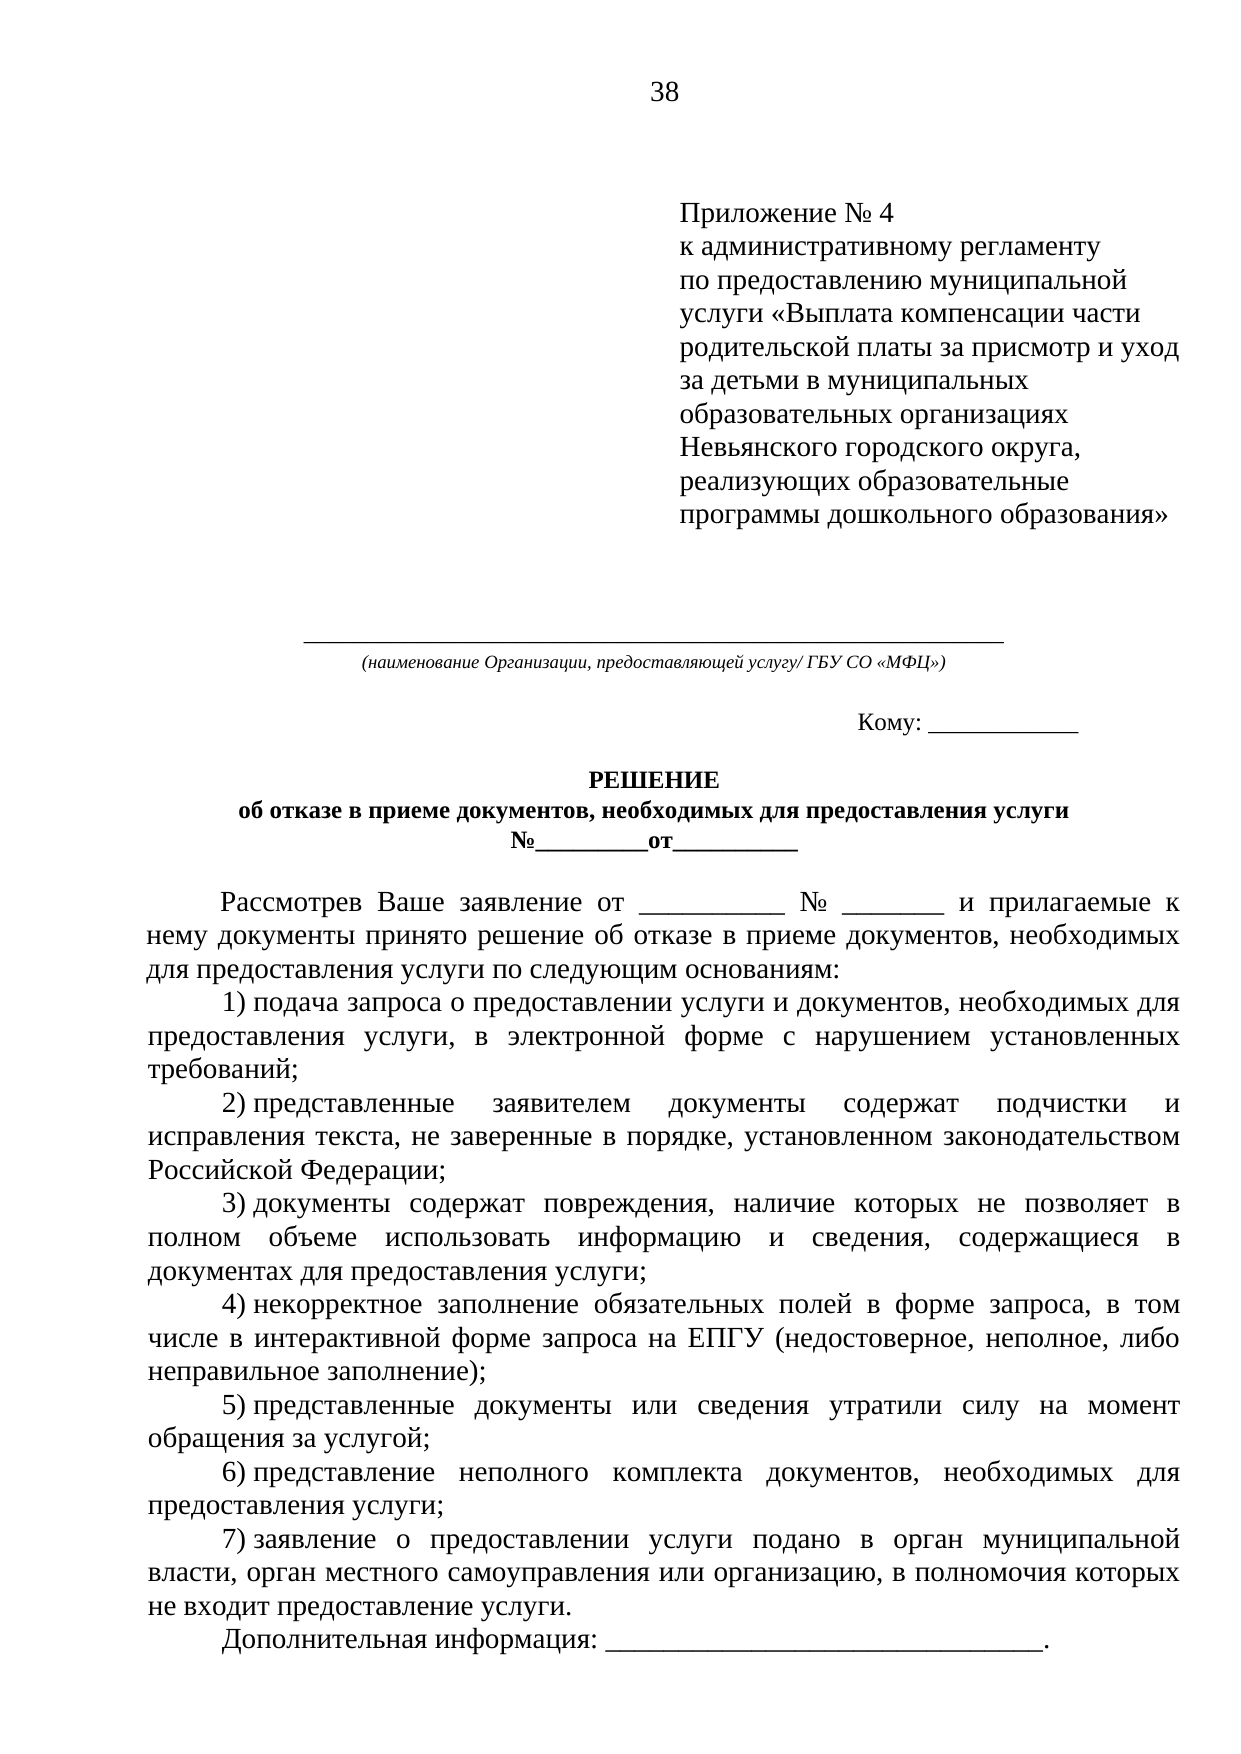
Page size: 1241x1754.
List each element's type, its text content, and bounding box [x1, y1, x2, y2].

text Приложение № 4 [148, 195, 1181, 228]
text 3) документы содержат повреждения, наличие которых не позволяет в полном объеме использовать информацию и сведения, содержащиеся в документах для предоставления услуги; [148, 1186, 1181, 1286]
text по предоставлению муниципальной [679, 262, 1181, 295]
text об отказе в приеме документов, необходимых для предоставления услуги [158, 795, 1156, 823]
text 6) представление неполного комплекта документов, необходимых для предоставления услуги; [148, 1454, 1181, 1521]
text 1) подача запроса о предоставлении услуги и документов, необходимых для предоставления услуги, в электронной форме с нарушением установленных требований; [148, 984, 1181, 1085]
text Дополнительная информация: ______________________________. [148, 1622, 1181, 1655]
text ________________________________________________________ [148, 617, 1166, 645]
text к административному регламенту [679, 228, 1181, 262]
text Рассмотрев Ваше заявление от __________ № _______ и прилагаемые к нему документы принято решение об отказе в приеме документов, необходимых для предоставления услуги по следующим основаниям: [146, 884, 1181, 984]
text услуги «Выплата компенсации части родительской платы за присмотр и уход за детьми в муниципальных образовательных организациях Невьянского городского округа, реализующих образовательные программы дошкольного образования» [679, 295, 1181, 530]
text №_________от__________ [158, 825, 1156, 854]
text РЕШЕНИЕ [158, 765, 1156, 793]
text 4) некорректное заполнение обязательных полей в форме запроса, в том числе в интерактивной форме запроса на ЕПГУ (недостоверное, неполное, либо неправильное заполнение); [148, 1286, 1181, 1387]
text 7) заявление о предоставлении услуги подано в орган муниципальной власти, орган местного самоуправления или организацию, в полномочия которых не входит предоставление услуги. [148, 1521, 1181, 1622]
text 2) представленные заявителем документы содержат подчистки и исправления текста, не заверенные в порядке, установленном законодательством Российской Федерации; [148, 1085, 1181, 1186]
text Кому: ____________ [146, 707, 1181, 736]
text 5) представленные документы или сведения утратили силу на момент обращения за услугой; [148, 1387, 1181, 1454]
text (наименование Организации, предоставляющей услугу/ ГБУ СО «МФЦ») [192, 646, 1122, 674]
